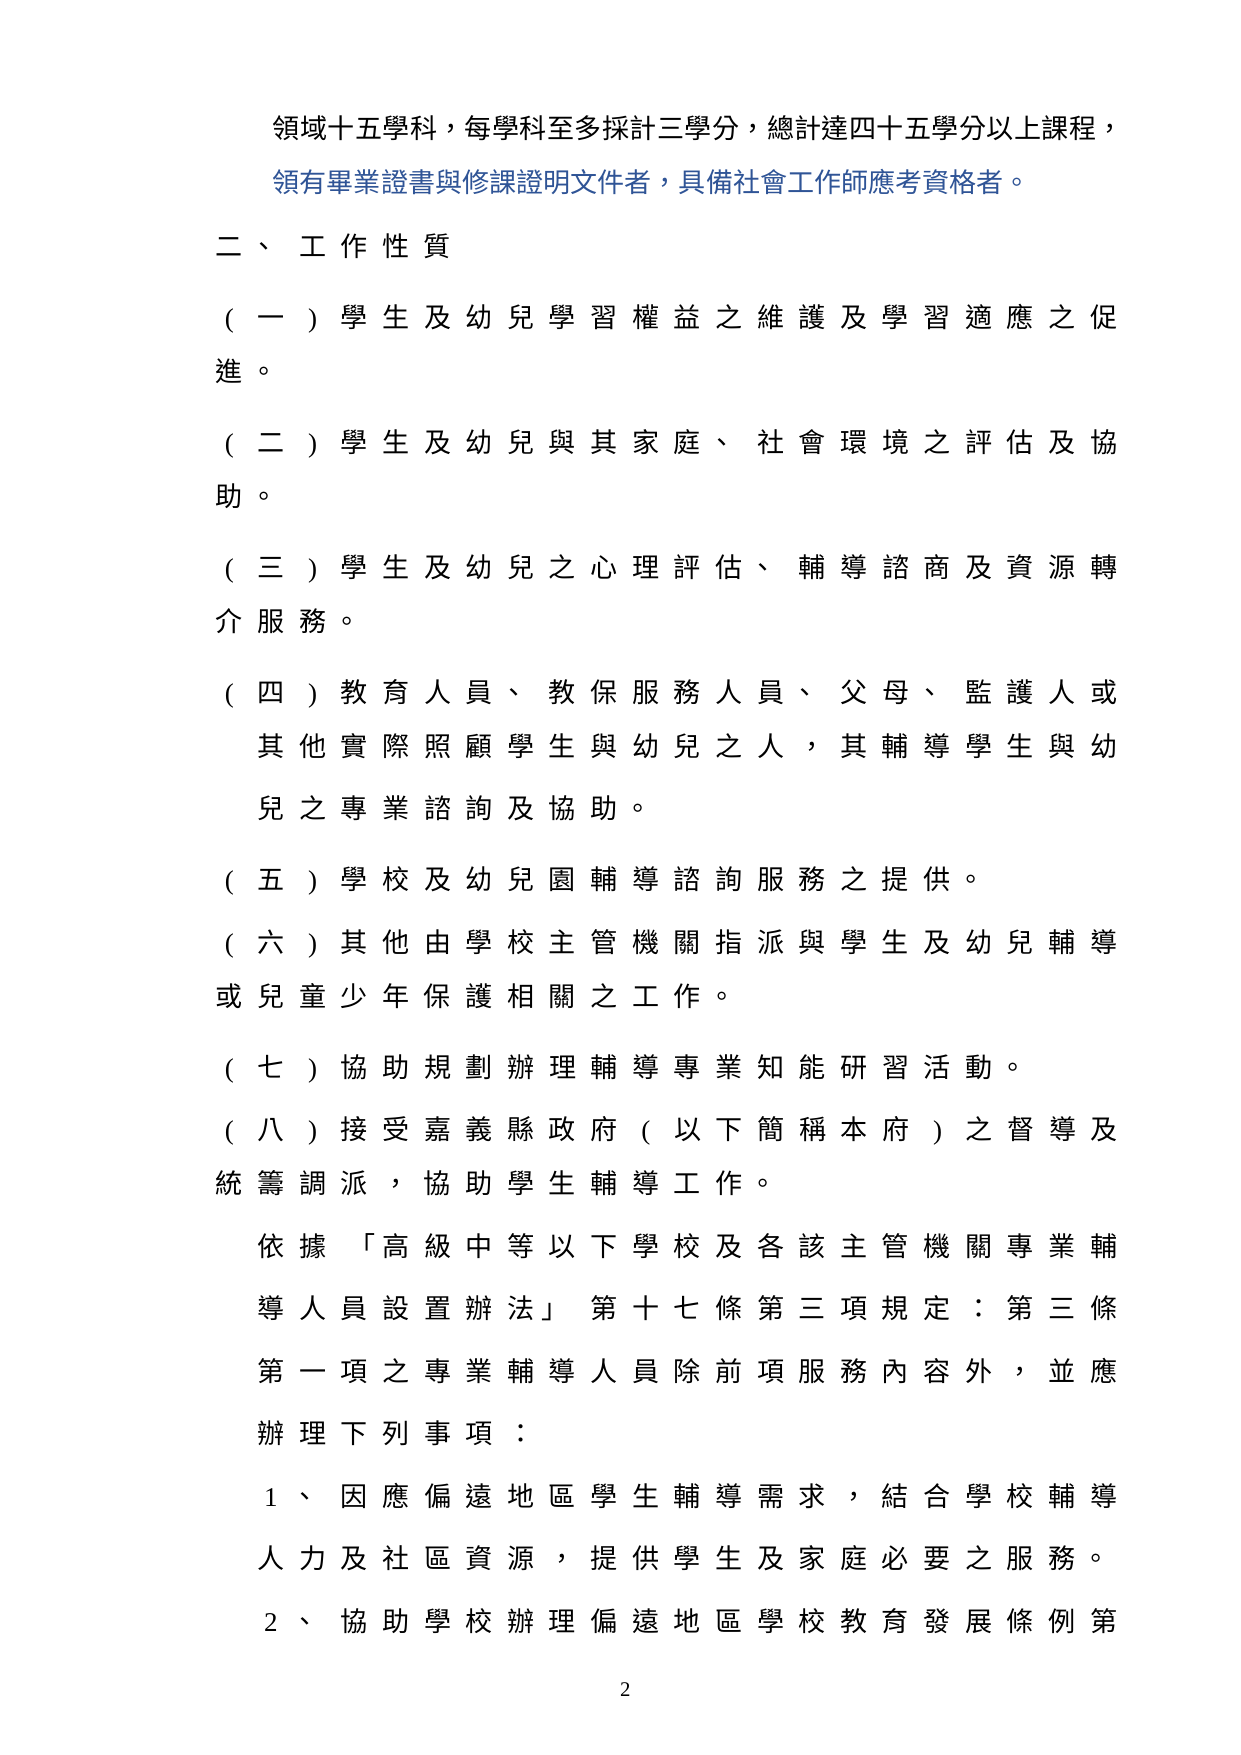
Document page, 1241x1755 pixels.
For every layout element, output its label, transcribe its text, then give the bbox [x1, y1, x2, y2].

text (五)學校及幼兒園輔導諮詢服務之提供。 [179, 828, 1125, 891]
text (三)學生及幼兒之心理評估、輔導諮商及資源轉介服務。 [179, 516, 1125, 641]
text (八)接受嘉義縣政府(以下簡稱本府)之督導及統籌調派，協助學生輔導工作。 [179, 1078, 1125, 1203]
text (四)教育人員、教保服務人員、父母、監護人或其他實際照顧學生與幼兒之人，其輔導學生與幼兒之專業諮詢及協助。 [183, 641, 1125, 828]
text 依據「高級中等以下學校及各該主管機關專業輔導人員設置辦法」第十七條第三項規定：第三條第一項之專業輔導人員除前項服務內容外，並應辦理下列事項： [243, 1203, 1125, 1453]
text (一)學生及幼兒學習權益之維護及學習適應之促進。 [179, 266, 1125, 391]
text (二)學生及幼兒與其家庭、社會環境之評估及協助。 [179, 391, 1125, 516]
text (七)協助規劃辦理輔導專業知能研習活動。 [179, 1016, 1125, 1078]
text 領域十五學科，每學科至多採計三學分，總計達四十五學分以上課程，領有畢業證書與修課證明文件者，具備社會工作師應考資格者。 [228, 95, 1125, 203]
text 1、因應偏遠地區學生輔導需求，結合學校輔導人力及社區資源，提供學生及家庭必要之服務。 [214, 1453, 1125, 1578]
text 2、協助學校辦理偏遠地區學校教育發展條例第 [214, 1578, 1125, 1641]
text 二、工作性質 [176, 203, 1125, 266]
text (六)其他由學校主管機關指派與學生及幼兒輔導或兒童少年保護相關之工作。 [179, 891, 1125, 1016]
